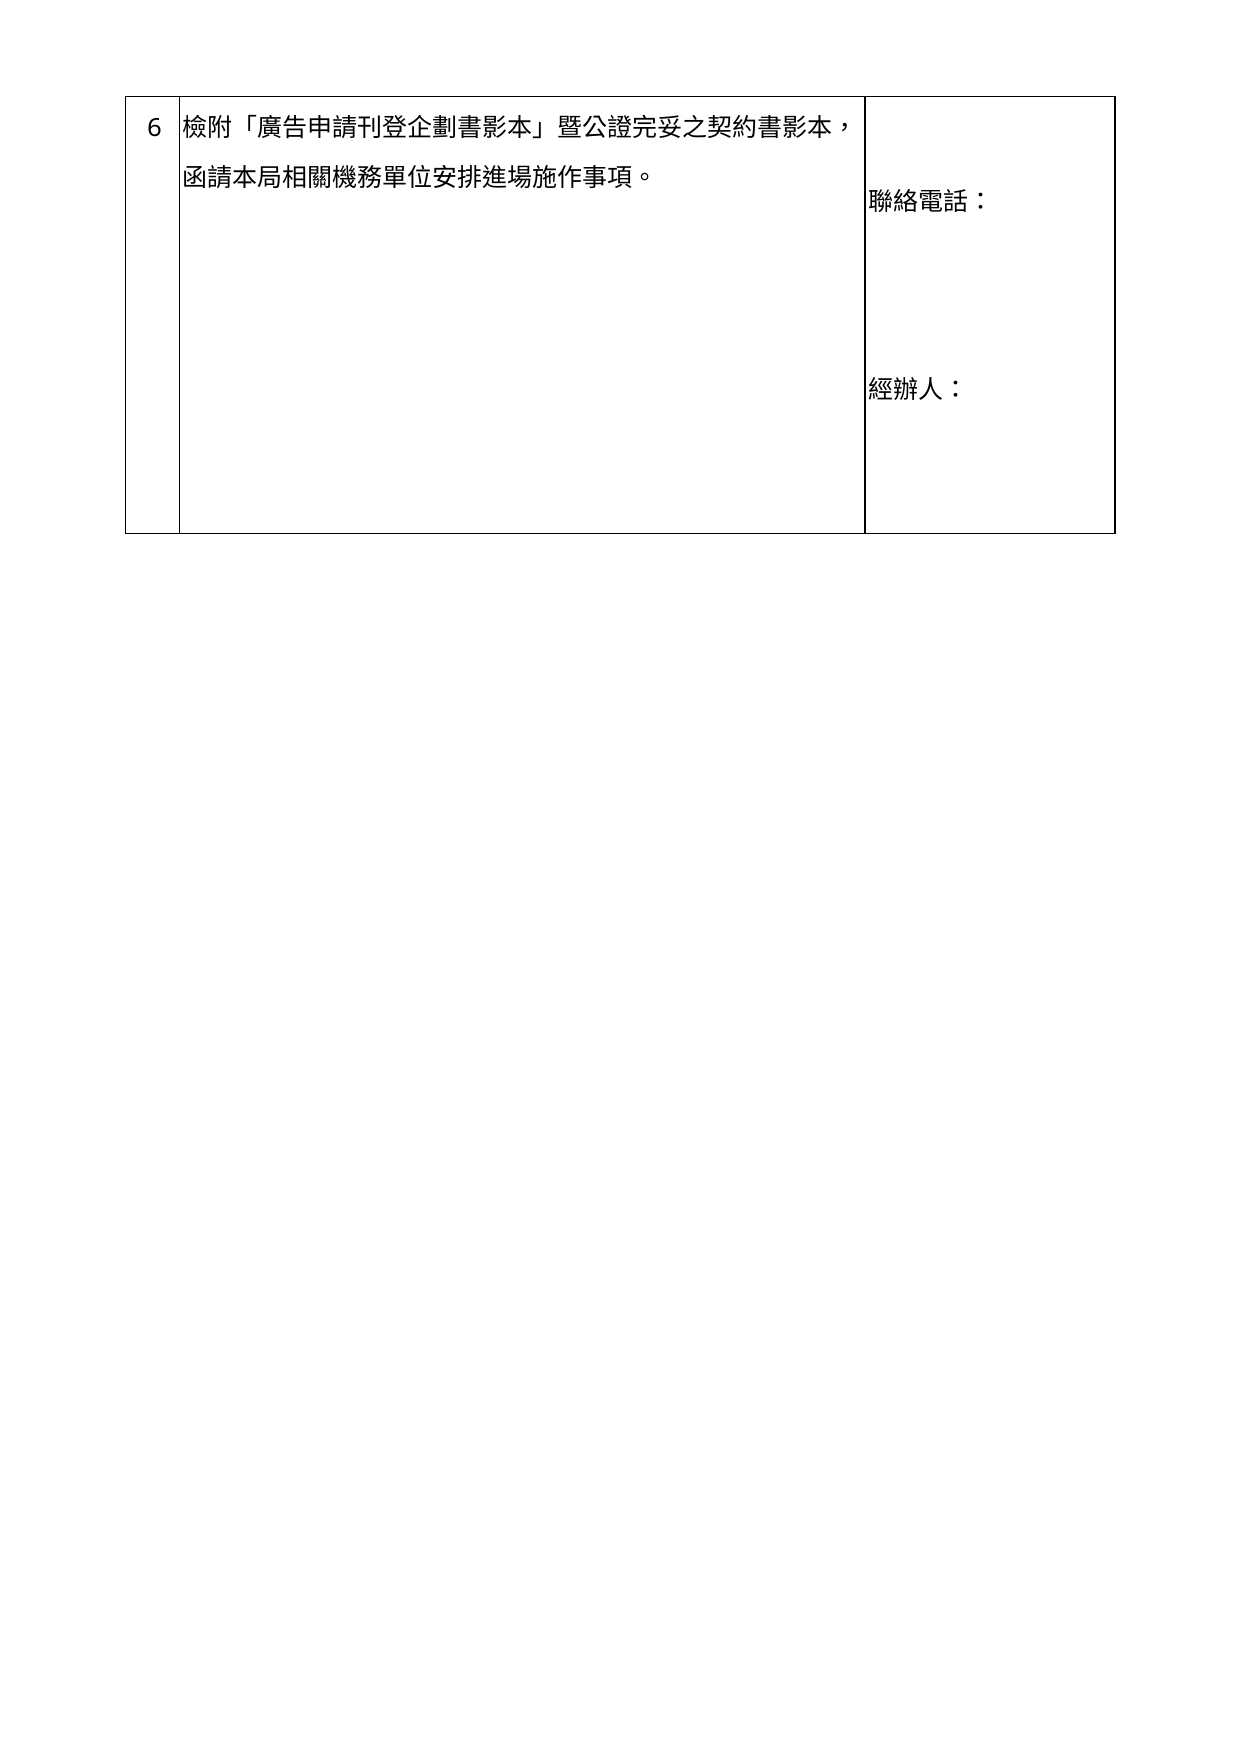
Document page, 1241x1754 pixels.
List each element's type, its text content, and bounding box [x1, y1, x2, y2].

table_cell 6 [126, 97, 179, 533]
table_cell 檢附「廣告申請刊登企劃書影本」暨公證完妥之契約書影本，函請本局相關機務單位安排進場施作事項。 [180, 97, 864, 533]
table_cell 聯絡電話： 經辦人： [866, 97, 1114, 533]
